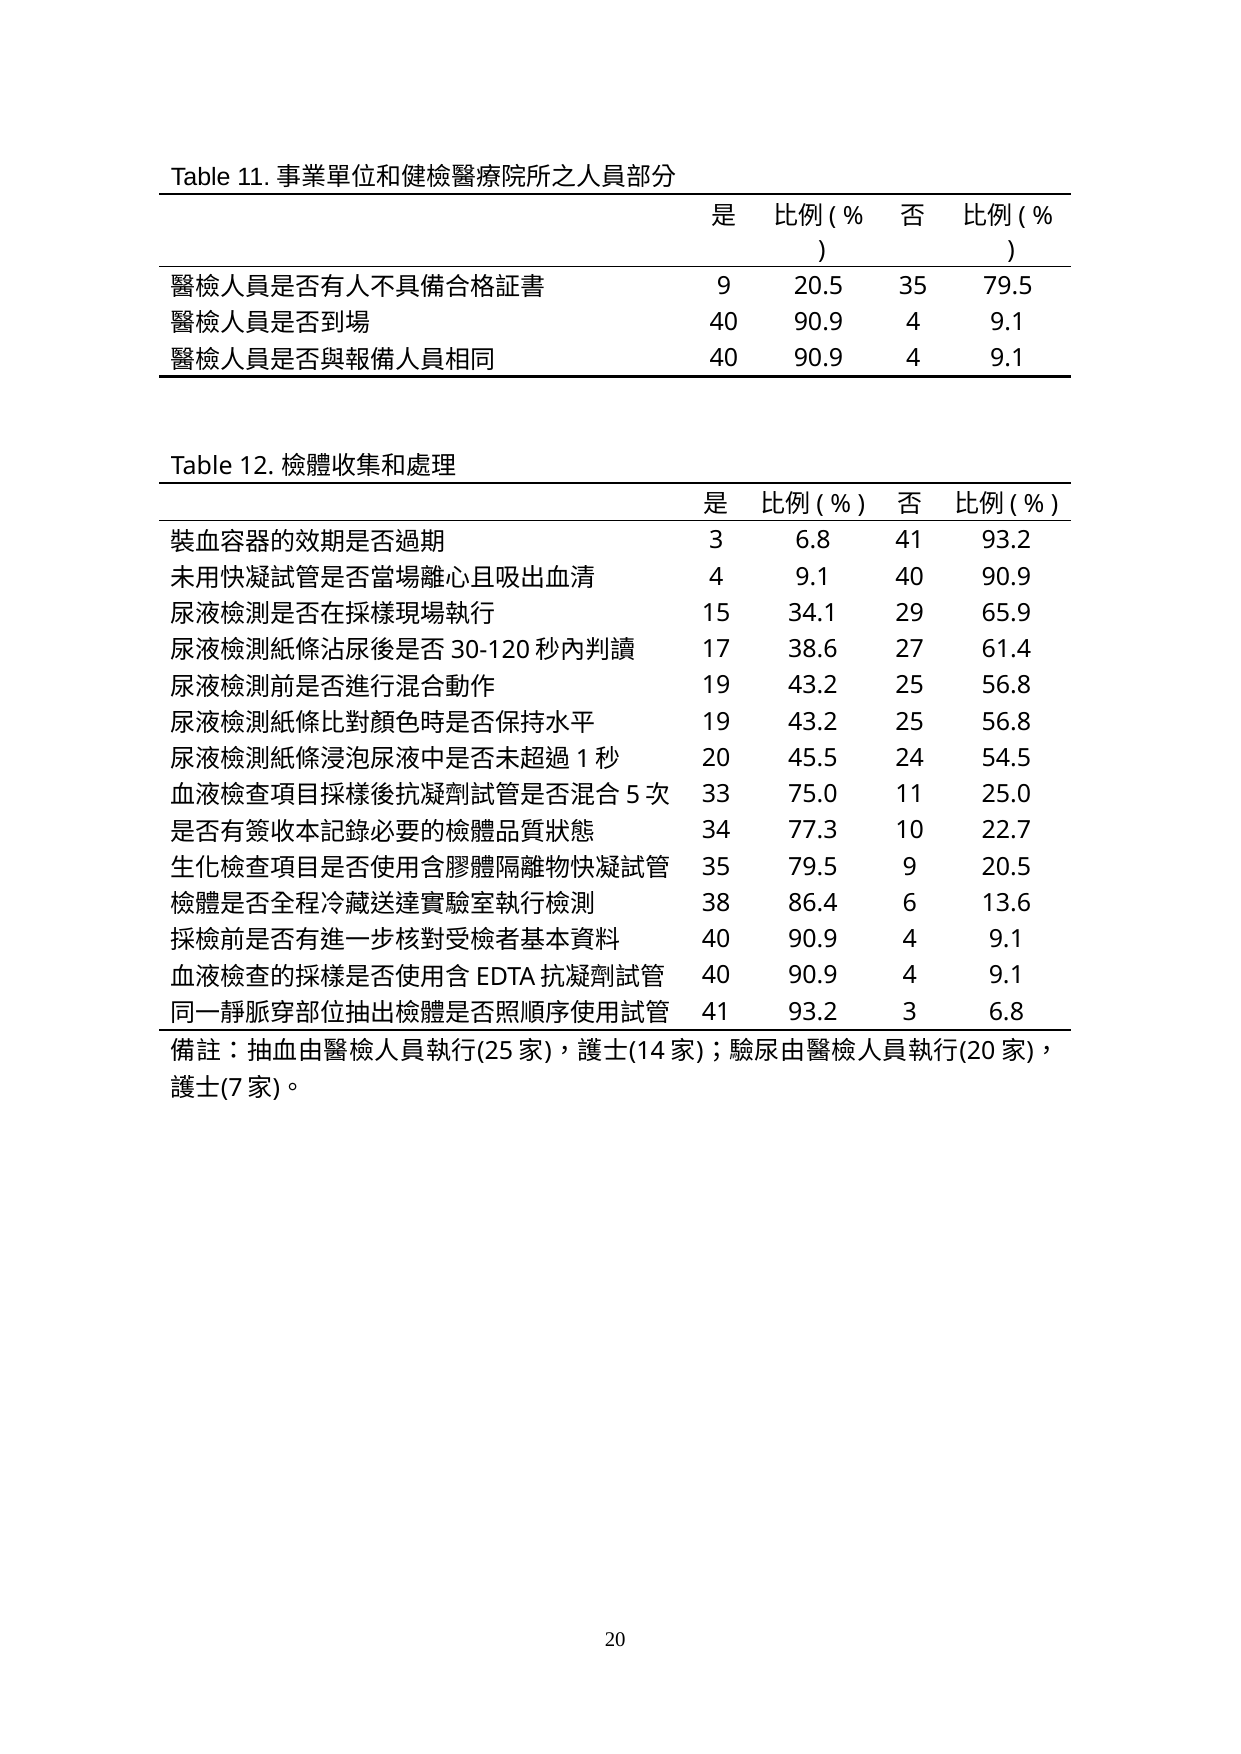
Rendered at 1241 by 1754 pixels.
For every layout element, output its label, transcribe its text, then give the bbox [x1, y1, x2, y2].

table_cell 45.5 [748, 739, 877, 775]
table_cell 90.9 [748, 920, 877, 956]
table_cell 20 [684, 739, 748, 775]
table_cell 4 [881, 339, 944, 375]
table_cell 備註：抽血由醫檢人員執行(25家)，護士(14家)；驗尿由醫檢人員執行(20家)，護士(7家)。 [159, 1031, 1071, 1103]
table_cell 10 [877, 811, 942, 847]
table_cell 4 [877, 956, 942, 992]
table_cell 4 [684, 558, 748, 594]
table_cell 9.1 [748, 558, 877, 594]
table_cell 9 [877, 848, 942, 884]
table_cell 是否有簽收本記錄必要的檢體品質狀態 [159, 811, 684, 847]
table_cell 尿液檢測是否在採樣現場執行 [159, 594, 684, 630]
table_cell 9.1 [942, 956, 1071, 992]
table_cell 9 [692, 267, 755, 303]
table_cell 未用快凝試管是否當場離心且吸出血清 [159, 558, 684, 594]
table_cell 35 [881, 267, 944, 303]
table_cell 41 [684, 993, 748, 1029]
table_cell 90.9 [755, 339, 881, 375]
table_cell 生化檢查項目是否使用含膠體隔離物快凝試管 [159, 848, 684, 884]
table_cell 24 [877, 739, 942, 775]
table_cell 20.5 [755, 267, 881, 303]
table_cell 6.8 [748, 521, 877, 557]
table_cell 34 [684, 811, 748, 847]
table_cell 75.0 [748, 775, 877, 811]
table_cell 90.9 [748, 956, 877, 992]
table_cell 否 [877, 484, 942, 520]
table_cell 17 [684, 630, 748, 666]
table_cell 22.7 [942, 811, 1071, 847]
table_cell 尿液檢測紙條浸泡尿液中是否未超過1秒 [159, 739, 684, 775]
table_cell 比例 ( % ) [945, 195, 1071, 266]
table_cell 90.9 [755, 303, 881, 339]
table_cell 19 [684, 666, 748, 702]
table_cell 3 [684, 521, 748, 557]
table_cell 40 [692, 303, 755, 339]
table_cell 38 [684, 884, 748, 920]
table_cell 6 [877, 884, 942, 920]
table_cell 61.4 [942, 630, 1071, 666]
table_cell [159, 484, 684, 520]
table_cell 34.1 [748, 594, 877, 630]
table_cell 29 [877, 594, 942, 630]
table_cell 27 [877, 630, 942, 666]
table_cell 採檢前是否有進一步核對受檢者基本資料 [159, 920, 684, 956]
table_cell 是 [692, 195, 755, 266]
table_cell 比例 ( % ) [755, 195, 881, 266]
table_cell 79.5 [748, 848, 877, 884]
table_cell 86.4 [748, 884, 877, 920]
table_cell 90.9 [942, 558, 1071, 594]
table_cell 15 [684, 594, 748, 630]
table_cell 比例 ( % ) [748, 484, 877, 520]
table_cell 33 [684, 775, 748, 811]
table_cell 3 [877, 993, 942, 1029]
table_cell 40 [684, 956, 748, 992]
table_cell 尿液檢測紙條比對顏色時是否保持水平 [159, 703, 684, 739]
table_cell 尿液檢測前是否進行混合動作 [159, 666, 684, 702]
table_cell 40 [692, 339, 755, 375]
table_cell 同一靜脈穿部位抽出檢體是否照順序使用試管 [159, 993, 684, 1029]
table_cell 93.2 [942, 521, 1071, 557]
table_cell 25.0 [942, 775, 1071, 811]
table_cell 43.2 [748, 666, 877, 702]
table_cell 醫檢人員是否與報備人員相同 [159, 339, 692, 375]
table_cell 比例 ( % ) [942, 484, 1071, 520]
table_cell 40 [684, 920, 748, 956]
table_cell [159, 378, 1071, 411]
table_header 檢體收集和處理 [159, 446, 1071, 482]
table_cell 4 [877, 920, 942, 956]
table_cell 93.2 [748, 993, 877, 1029]
table_cell 20.5 [942, 848, 1071, 884]
table_cell 血液檢查的採樣是否使用含EDTA抗凝劑試管 [159, 956, 684, 992]
table_cell 56.8 [942, 666, 1071, 702]
table_cell 38.6 [748, 630, 877, 666]
table_cell 19 [684, 703, 748, 739]
table_cell 41 [877, 521, 942, 557]
table_cell 否 [881, 195, 944, 266]
table_cell 54.5 [942, 739, 1071, 775]
table_cell [159, 195, 692, 266]
table_cell 56.8 [942, 703, 1071, 739]
table_cell 9.1 [945, 339, 1071, 375]
table_cell 血液檢查項目採樣後抗凝劑試管是否混合5次 [159, 775, 684, 811]
table_cell 9.1 [942, 920, 1071, 956]
table_cell 6.8 [942, 993, 1071, 1029]
table_cell 25 [877, 666, 942, 702]
table_header 事業單位和健檢醫療院所之人員部分 [159, 157, 1071, 193]
table_cell 裝血容器的效期是否過期 [159, 521, 684, 557]
table_cell 尿液檢測紙條沾尿後是否30-120秒內判讀 [159, 630, 684, 666]
table_cell 79.5 [945, 267, 1071, 303]
table_cell 77.3 [748, 811, 877, 847]
table_cell 檢體是否全程冷藏送達實驗室執行檢測 [159, 884, 684, 920]
table_cell 9.1 [945, 303, 1071, 339]
table_cell 13.6 [942, 884, 1071, 920]
table_cell 35 [684, 848, 748, 884]
table_cell 65.9 [942, 594, 1071, 630]
table_cell 11 [877, 775, 942, 811]
table_cell 43.2 [748, 703, 877, 739]
table_cell 醫檢人員是否到場 [159, 303, 692, 339]
table_cell 醫檢人員是否有人不具備合格証書 [159, 267, 692, 303]
table_cell 40 [877, 558, 942, 594]
table_cell 是 [684, 484, 748, 520]
table_cell 4 [881, 303, 944, 339]
table_cell 25 [877, 703, 942, 739]
